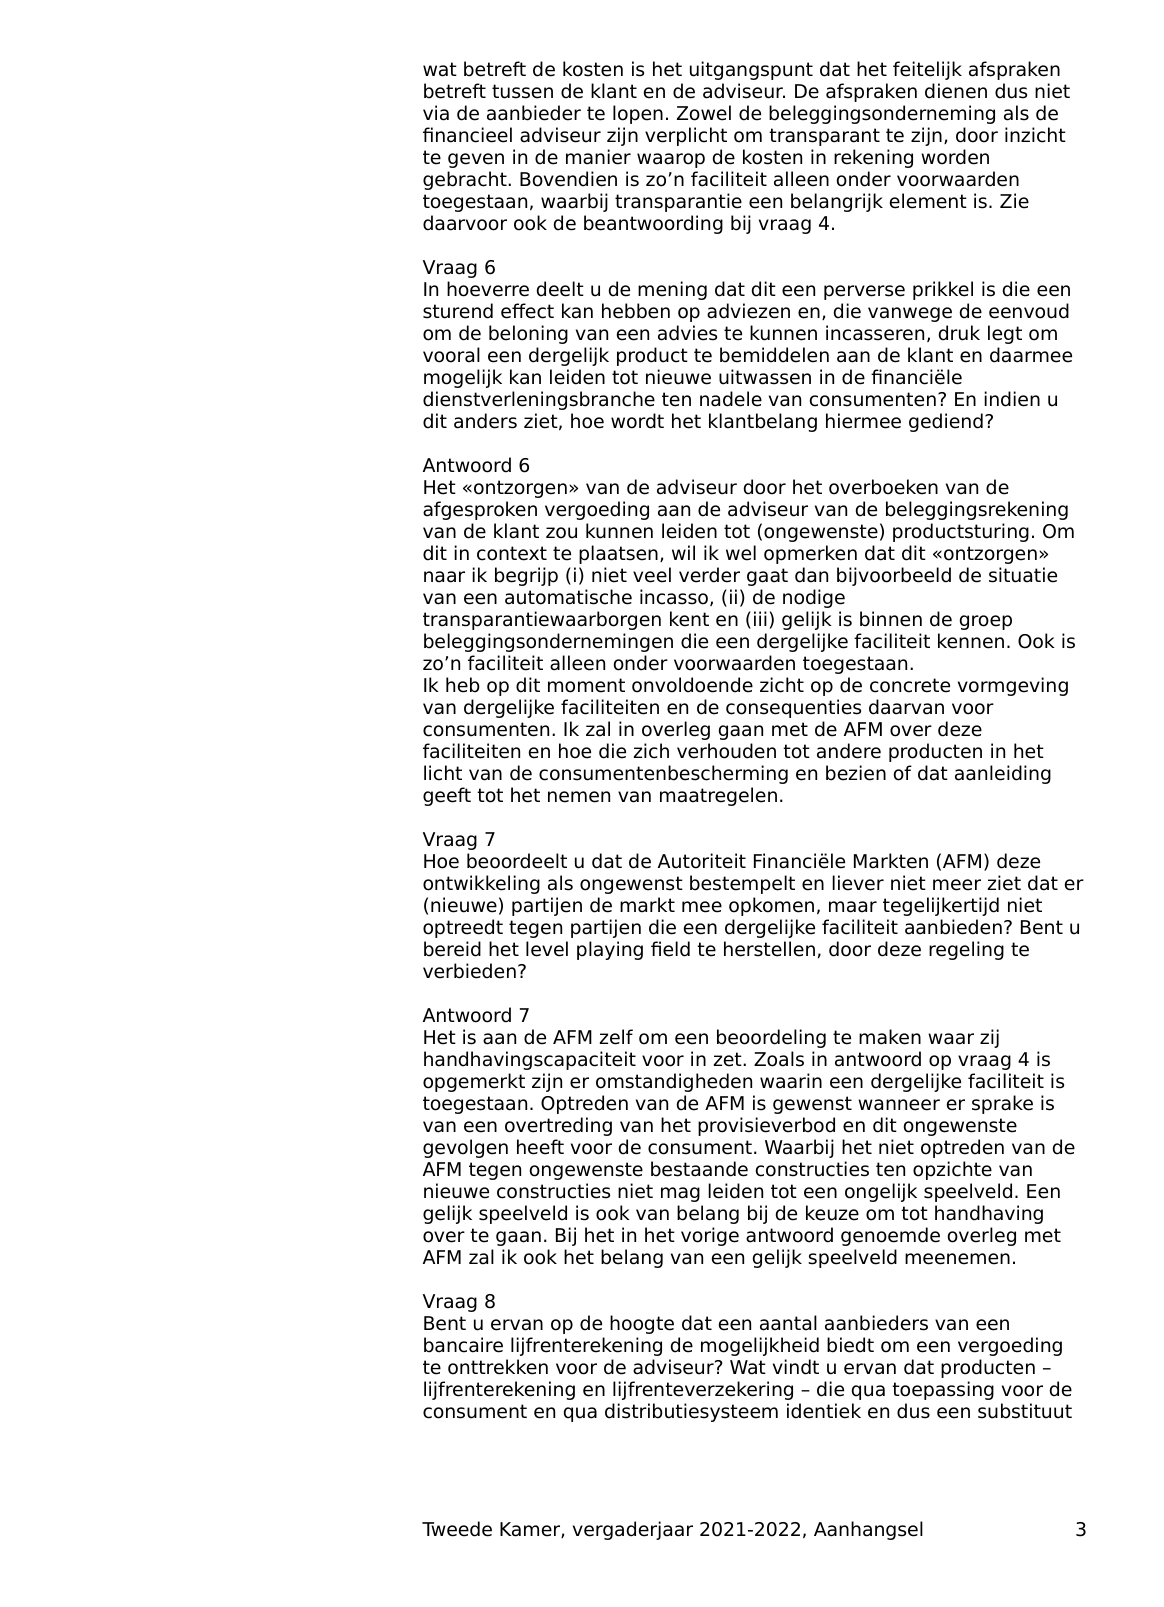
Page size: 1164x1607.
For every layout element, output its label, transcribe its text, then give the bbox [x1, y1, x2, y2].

text Vraag 7 [422, 829, 1087, 851]
text Hoe beoordeelt u dat de Autoriteit Financiële Markten (AFM) deze ontwikkeling als ongewenst bestempelt en liever niet meer ziet dat er (nieuwe) partijen de markt mee opkomen, maar tegelijkertijd niet optreedt tegen partijen die een dergelijke faciliteit aanbieden? Bent u bereid het level playing field te herstellen, door deze regeling te verbieden? [422, 851, 1087, 983]
text Antwoord 7 [422, 1005, 1087, 1027]
text wat betreft de kosten is het uitgangspunt dat het feitelijk afspraken betreft tussen de klant en de adviseur. De afspraken dienen dus niet via de aanbieder te lopen. Zowel de beleggingsonderneming als de financieel adviseur zijn verplicht om transparant te zijn, door inzicht te geven in de manier waarop de kosten in rekening worden gebracht. Bovendien is zo’n faciliteit alleen onder voorwaarden toegestaan, waarbij transparantie een belangrijk element is. Zie daarvoor ook de beantwoording bij vraag 4. [422, 59, 1087, 235]
text Antwoord 6 [422, 455, 1087, 477]
text Het «ontzorgen» van de adviseur door het overboeken van de afgesproken vergoeding aan de adviseur van de beleggingsrekening van de klant zou kunnen leiden tot (ongewenste) productsturing. Om dit in context te plaatsen, wil ik wel opmerken dat dit «ontzorgen» naar ik begrijp (i) niet veel verder gaat dan bijvoorbeeld de situatie van een automatische incasso, (ii) de nodige transparantiewaarborgen kent en (iii) gelijk is binnen de groep beleggingsondernemingen die een dergelijke faciliteit kennen. Ook is zo’n faciliteit alleen onder voorwaarden toegestaan. [422, 477, 1087, 675]
text Het is aan de AFM zelf om een beoordeling te maken waar zij handhavingscapaciteit voor in zet. Zoals in antwoord op vraag 4 is opgemerkt zijn er omstandigheden waarin een dergelijke faciliteit is toegestaan. Optreden van de AFM is gewenst wanneer er sprake is van een overtreding van het provisieverbod en dit ongewenste gevolgen heeft voor de consument. Waarbij het niet optreden van de AFM tegen ongewenste bestaande constructies ten opzichte van nieuwe constructies niet mag leiden tot een ongelijk speelveld. Een gelijk speelveld is ook van belang bij de keuze om tot handhaving over te gaan. Bij het in het vorige antwoord genoemde overleg met AFM zal ik ook het belang van een gelijk speelveld meenemen. [422, 1027, 1087, 1269]
text Vraag 6 [422, 257, 1087, 279]
text Vraag 8 [422, 1291, 1087, 1313]
text In hoeverre deelt u de mening dat dit een perverse prikkel is die een sturend effect kan hebben op adviezen en, die vanwege de eenvoud om de beloning van een advies te kunnen incasseren, druk legt om vooral een dergelijk product te bemiddelen aan de klant en daarmee mogelijk kan leiden tot nieuwe uitwassen in de financiële dienstverleningsbranche ten nadele van consumenten? En indien u dit anders ziet, hoe wordt het klantbelang hiermee gediend? [422, 279, 1087, 433]
text Bent u ervan op de hoogte dat een aantal aanbieders van een bancaire lijfrenterekening de mogelijkheid biedt om een vergoeding te onttrekken voor de adviseur? Wat vindt u ervan dat producten – lijfrenterekening en lijfrenteverzekering – die qua toepassing voor de consument en qua distributiesysteem identiek en dus een substituut [422, 1313, 1087, 1423]
text Ik heb op dit moment onvoldoende zicht op de concrete vormgeving van dergelijke faciliteiten en de consequenties daarvan voor consumenten. Ik zal in overleg gaan met de AFM over deze faciliteiten en hoe die zich verhouden tot andere producten in het licht van de consumentenbescherming en bezien of dat aanleiding geeft tot het nemen van maatregelen. [422, 675, 1087, 807]
